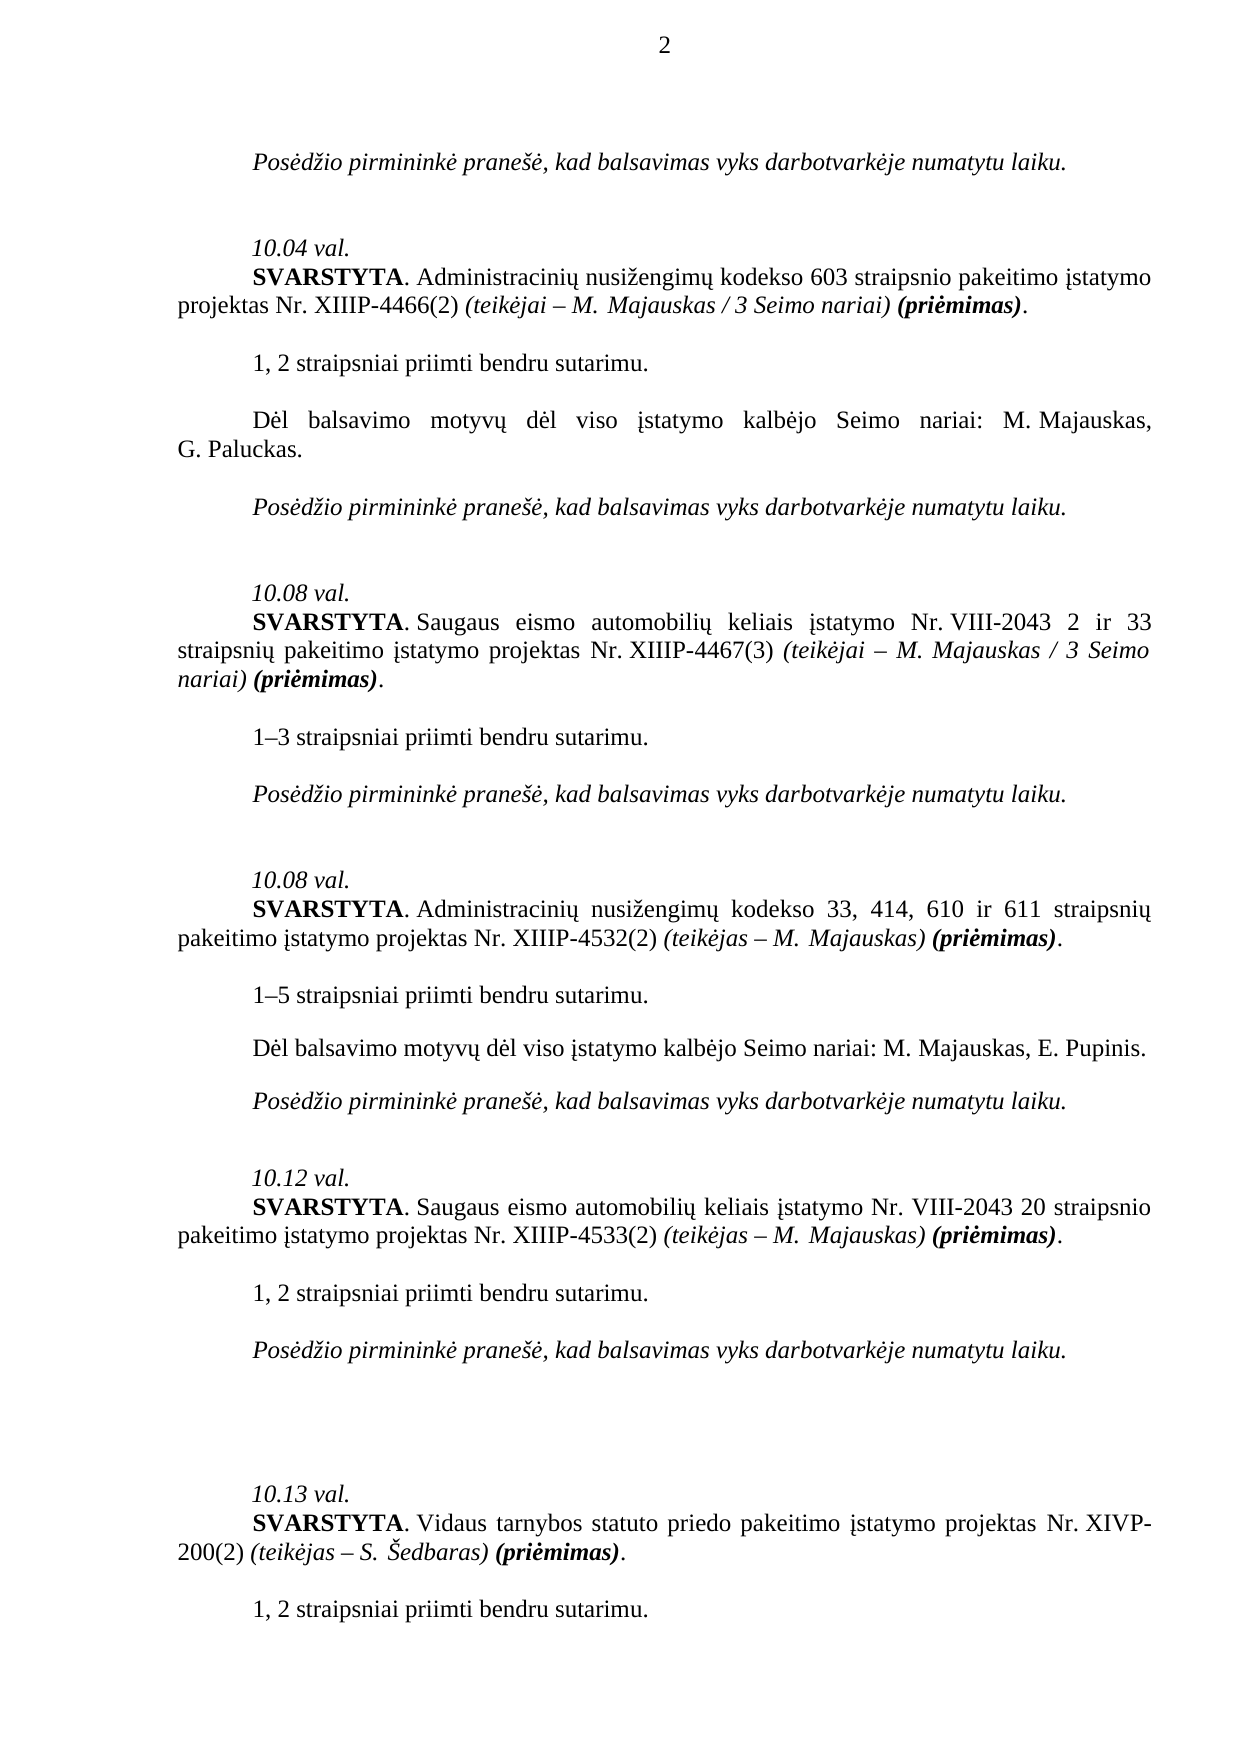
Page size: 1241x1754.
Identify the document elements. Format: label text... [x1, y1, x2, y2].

text 1, 2 straipsniai priimti bendru sutarimu. [177, 1594, 1152, 1623]
text SVARSTYTA. Saugaus eismo automobilių keliais įstatymo Nr. VIII-2043 2 ir 33 straipsnių pakeitimo įstatymo projektas Nr. XIIIP-4467(3) (teikėjai – M. Majauskas / 3 Seimo nariai) (priėmimas). [177, 607, 1152, 693]
text 1, 2 straipsniai priimti bendru sutarimu. [177, 348, 1152, 377]
text Dėl balsavimo motyvų dėl viso įstatymo kalbėjo Seimo nariai: M. Majauskas, E. Pupinis. [177, 1033, 1152, 1062]
text 10.08 val. [177, 866, 1152, 894]
text Posėdžio pirmininkė pranešė, kad balsavimas vyks darbotvarkėje numatytu laiku. [177, 1086, 1152, 1115]
text Posėdžio pirmininkė pranešė, kad balsavimas vyks darbotvarkėje numatytu laiku. [177, 779, 1152, 808]
text Posėdžio pirmininkė pranešė, kad balsavimas vyks darbotvarkėje numatytu laiku. [177, 1335, 1152, 1364]
text 10.04 val. [177, 233, 1152, 262]
text SVARSTYTA. Saugaus eismo automobilių keliais įstatymo Nr. VIII-2043 20 straipsnio pakeitimo įstatymo projektas Nr. XIIIP-4533(2) (teikėjas – M. Majauskas) (priėmimas). [177, 1192, 1152, 1249]
text 10.08 val. [177, 578, 1152, 607]
text SVARSTYTA. Administracinių nusižengimų kodekso 33, 414, 610 ir 611 straipsnių pakeitimo įstatymo projektas Nr. XIIIP-4532(2) (teikėjas – M. Majauskas) (priėmimas). [177, 894, 1152, 952]
text SVARSTYTA. Administracinių nusižengimų kodekso 603 straipsnio pakeitimo įstatymo projektas Nr. XIIIP-4466(2) (teikėjai – M. Majauskas / 3 Seimo nariai) (priėmimas). [177, 262, 1152, 319]
text 1–5 straipsniai priimti bendru sutarimu. [177, 981, 1152, 1009]
text Posėdžio pirmininkė pranešė, kad balsavimas vyks darbotvarkėje numatytu laiku. [177, 147, 1152, 176]
text 1–3 straipsniai priimti bendru sutarimu. [177, 722, 1152, 751]
text 10.12 val. [177, 1163, 1152, 1192]
text 10.13 val. [177, 1479, 1152, 1508]
text SVARSTYTA. Vidaus tarnybos statuto priedo pakeitimo įstatymo projektas Nr. XIVP-200(2) (teikėjas – S. Šedbaras) (priėmimas). [177, 1508, 1152, 1565]
text 1, 2 straipsniai priimti bendru sutarimu. [177, 1278, 1152, 1307]
text Posėdžio pirmininkė pranešė, kad balsavimas vyks darbotvarkėje numatytu laiku. [177, 492, 1152, 521]
text Dėl balsavimo motyvų dėl viso įstatymo kalbėjo Seimo nariai: M. Majauskas, G. Paluckas. [177, 406, 1152, 463]
